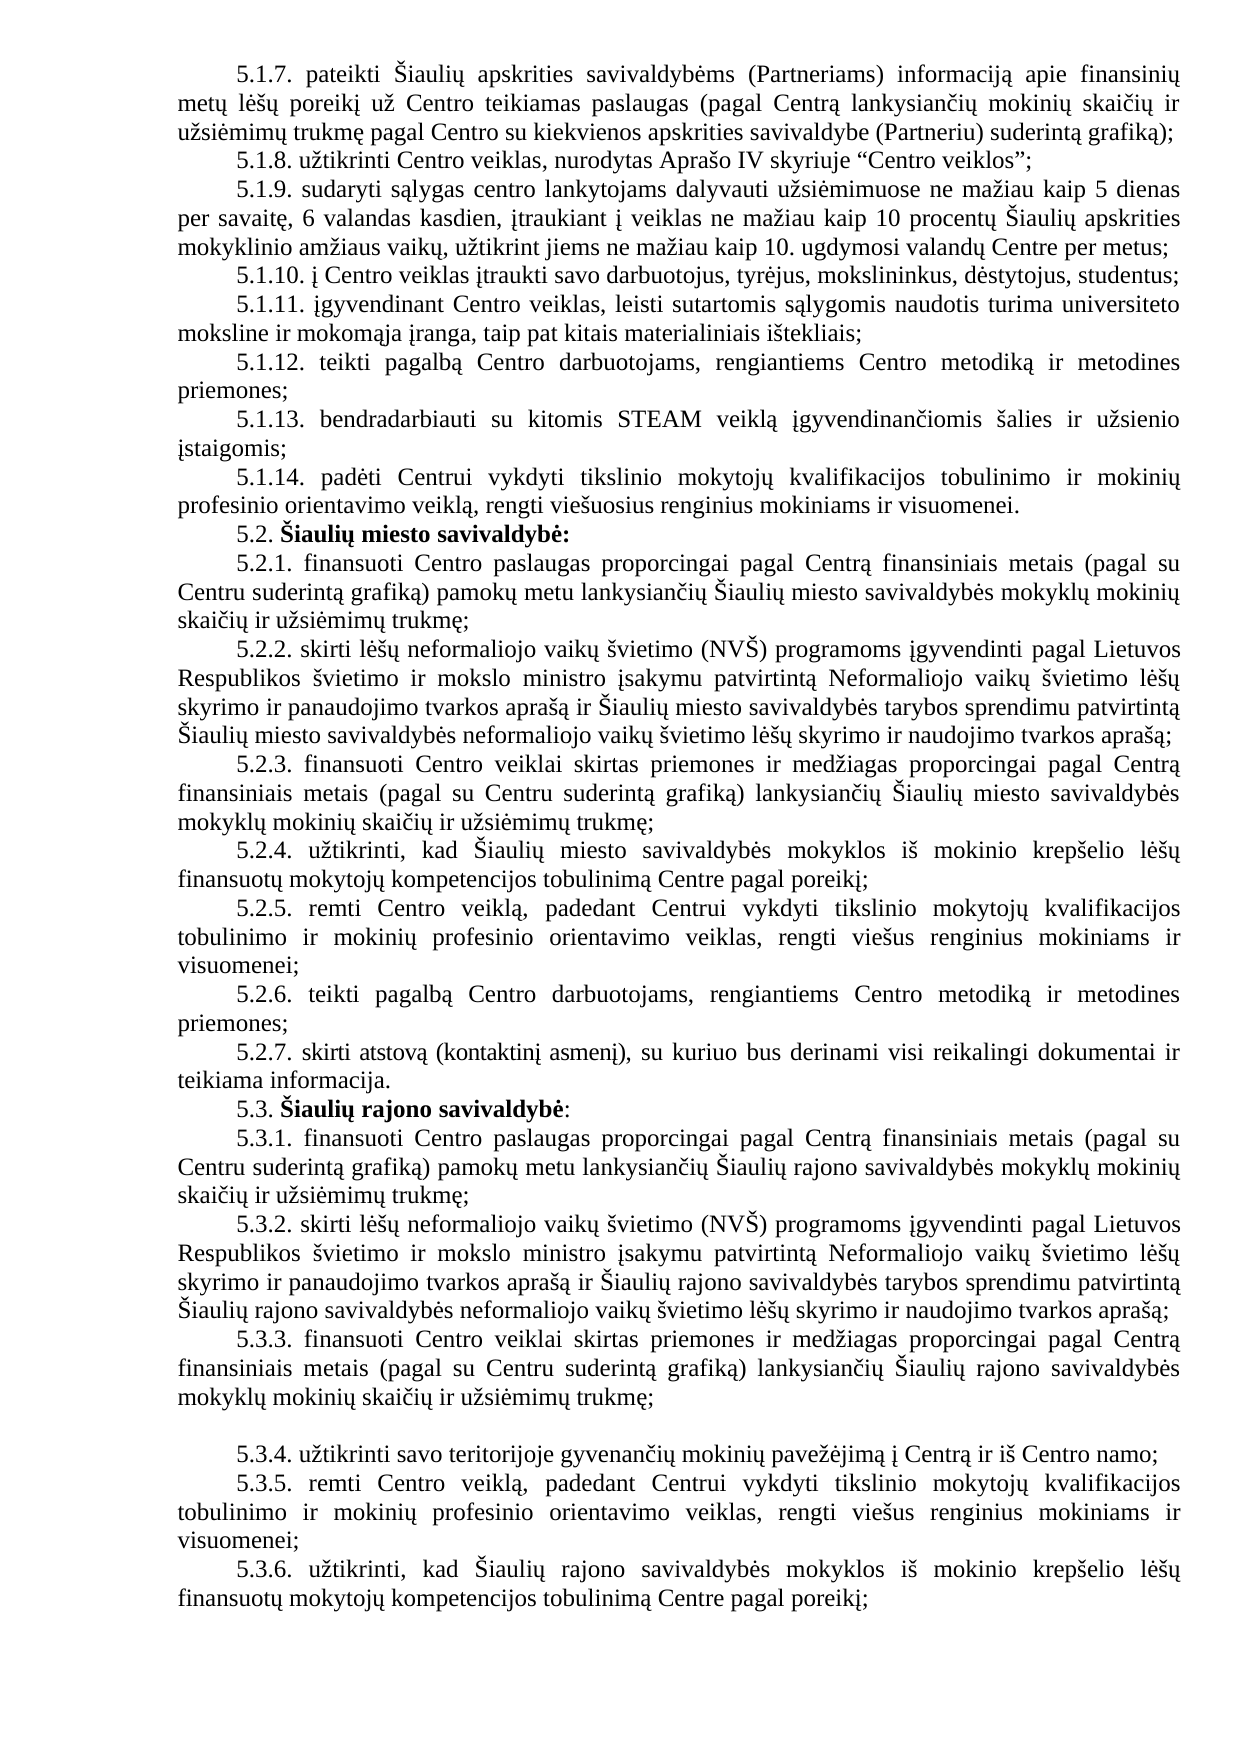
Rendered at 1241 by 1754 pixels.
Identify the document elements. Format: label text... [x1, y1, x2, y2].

text 5.2.6. teikti pagalbą Centro darbuotojams, rengiantiems Centro metodiką ir metodines priemones; [177, 979, 1181, 1037]
text 5.1.11. įgyvendinant Centro veiklas, leisti sutartomis sąlygomis naudotis turima universiteto moksline ir mokomąja įranga, taip pat kitais materialiniais ištekliais; [177, 289, 1181, 347]
text 5.3.2. skirti lėšų neformaliojo vaikų švietimo (NVŠ) programoms įgyvendinti pagal Lietuvos Respublikos švietimo ir mokslo ministro įsakymu patvirtintą Neformaliojo vaikų švietimo lėšų skyrimo ir panaudojimo tvarkos aprašą ir Šiaulių rajono savivaldybės tarybos sprendimu patvirtintą Šiaulių rajono savivaldybės neformaliojo vaikų švietimo lėšų skyrimo ir naudojimo tvarkos aprašą; [177, 1209, 1181, 1324]
text 5.2.1. finansuoti Centro paslaugas proporcingai pagal Centrą finansiniais metais (pagal su Centru suderintą grafiką) pamokų metu lankysiančių Šiaulių miesto savivaldybės mokyklų mokinių skaičių ir užsiėmimų trukmę; [177, 548, 1181, 634]
text 5.3.1. finansuoti Centro paslaugas proporcingai pagal Centrą finansiniais metais (pagal su Centru suderintą grafiką) pamokų metu lankysiančių Šiaulių rajono savivaldybės mokyklų mokinių skaičių ir užsiėmimų trukmę; [177, 1123, 1181, 1209]
text 5.2.4. užtikrinti, kad Šiaulių miesto savivaldybės mokyklos iš mokinio krepšelio lėšų finansuotų mokytojų kompetencijos tobulinimą Centre pagal poreikį; [177, 835, 1181, 893]
text 5.3.6. užtikrinti, kad Šiaulių rajono savivaldybės mokyklos iš mokinio krepšelio lėšų finansuotų mokytojų kompetencijos tobulinimą Centre pagal poreikį; [177, 1554, 1181, 1612]
text 5.3.4. užtikrinti savo teritorijoje gyvenančių mokinių pavežėjimą į Centrą ir iš Centro namo; [177, 1439, 1181, 1468]
text 5.1.7. pateikti Šiaulių apskrities savivaldybėms (Partneriams) informaciją apie finansinių metų lėšų poreikį už Centro teikiamas paslaugas (pagal Centrą lankysiančių mokinių skaičių ir užsiėmimų trukmę pagal Centro su kiekvienos apskrities savivaldybe (Partneriu) suderintą grafiką); [177, 59, 1181, 145]
text 5.1.9. sudaryti sąlygas centro lankytojams dalyvauti užsiėmimuose ne mažiau kaip 5 dienas per savaitę, 6 valandas kasdien, įtraukiant į veiklas ne mažiau kaip 10 procentų Šiaulių apskrities mokyklinio amžiaus vaikų, užtikrint jiems ne mažiau kaip 10. ugdymosi valandų Centre per metus; [177, 174, 1181, 260]
text 5.1.8. užtikrinti Centro veiklas, nurodytas Aprašo IV skyriuje “Centro veiklos”; [177, 145, 1181, 174]
text 5.3. Šiaulių rajono savivaldybė: [177, 1094, 1181, 1123]
text 5.1.12. teikti pagalbą Centro darbuotojams, rengiantiems Centro metodiką ir metodines priemones; [177, 347, 1181, 404]
text 5.2. Šiaulių miesto savivaldybė: [177, 519, 1181, 548]
text 5.1.13. bendradarbiauti su kitomis STEAM veiklą įgyvendinančiomis šalies ir užsienio įstaigomis; [177, 404, 1181, 462]
text 5.3.5. remti Centro veiklą, padedant Centrui vykdyti tikslinio mokytojų kvalifikacijos tobulinimo ir mokinių profesinio orientavimo veiklas, rengti viešus renginius mokiniams ir visuomenei; [177, 1468, 1181, 1554]
text 5.2.3. finansuoti Centro veiklai skirtas priemones ir medžiagas proporcingai pagal Centrą finansiniais metais (pagal su Centru suderintą grafiką) lankysiančių Šiaulių miesto savivaldybės mokyklų mokinių skaičių ir užsiėmimų trukmę; [177, 749, 1181, 835]
text 5.2.7. skirti atstovą (kontaktinį asmenį), su kuriuo bus derinami visi reikalingi dokumentai ir teikiama informacija. [177, 1037, 1181, 1094]
text 5.2.2. skirti lėšų neformaliojo vaikų švietimo (NVŠ) programoms įgyvendinti pagal Lietuvos Respublikos švietimo ir mokslo ministro įsakymu patvirtintą Neformaliojo vaikų švietimo lėšų skyrimo ir panaudojimo tvarkos aprašą ir Šiaulių miesto savivaldybės tarybos sprendimu patvirtintą Šiaulių miesto savivaldybės neformaliojo vaikų švietimo lėšų skyrimo ir naudojimo tvarkos aprašą; [177, 634, 1181, 749]
text 5.2.5. remti Centro veiklą, padedant Centrui vykdyti tikslinio mokytojų kvalifikacijos tobulinimo ir mokinių profesinio orientavimo veiklas, rengti viešus renginius mokiniams ir visuomenei; [177, 893, 1181, 979]
text 5.3.3. finansuoti Centro veiklai skirtas priemones ir medžiagas proporcingai pagal Centrą finansiniais metais (pagal su Centru suderintą grafiką) lankysiančių Šiaulių rajono savivaldybės mokyklų mokinių skaičių ir užsiėmimų trukmę; [177, 1324, 1181, 1410]
text 5.1.14. padėti Centrui vykdyti tikslinio mokytojų kvalifikacijos tobulinimo ir mokinių profesinio orientavimo veiklą, rengti viešuosius renginius mokiniams ir visuomenei. [177, 462, 1181, 519]
text 5.1.10. į Centro veiklas įtraukti savo darbuotojus, tyrėjus, mokslininkus, dėstytojus, studentus; [177, 260, 1181, 289]
